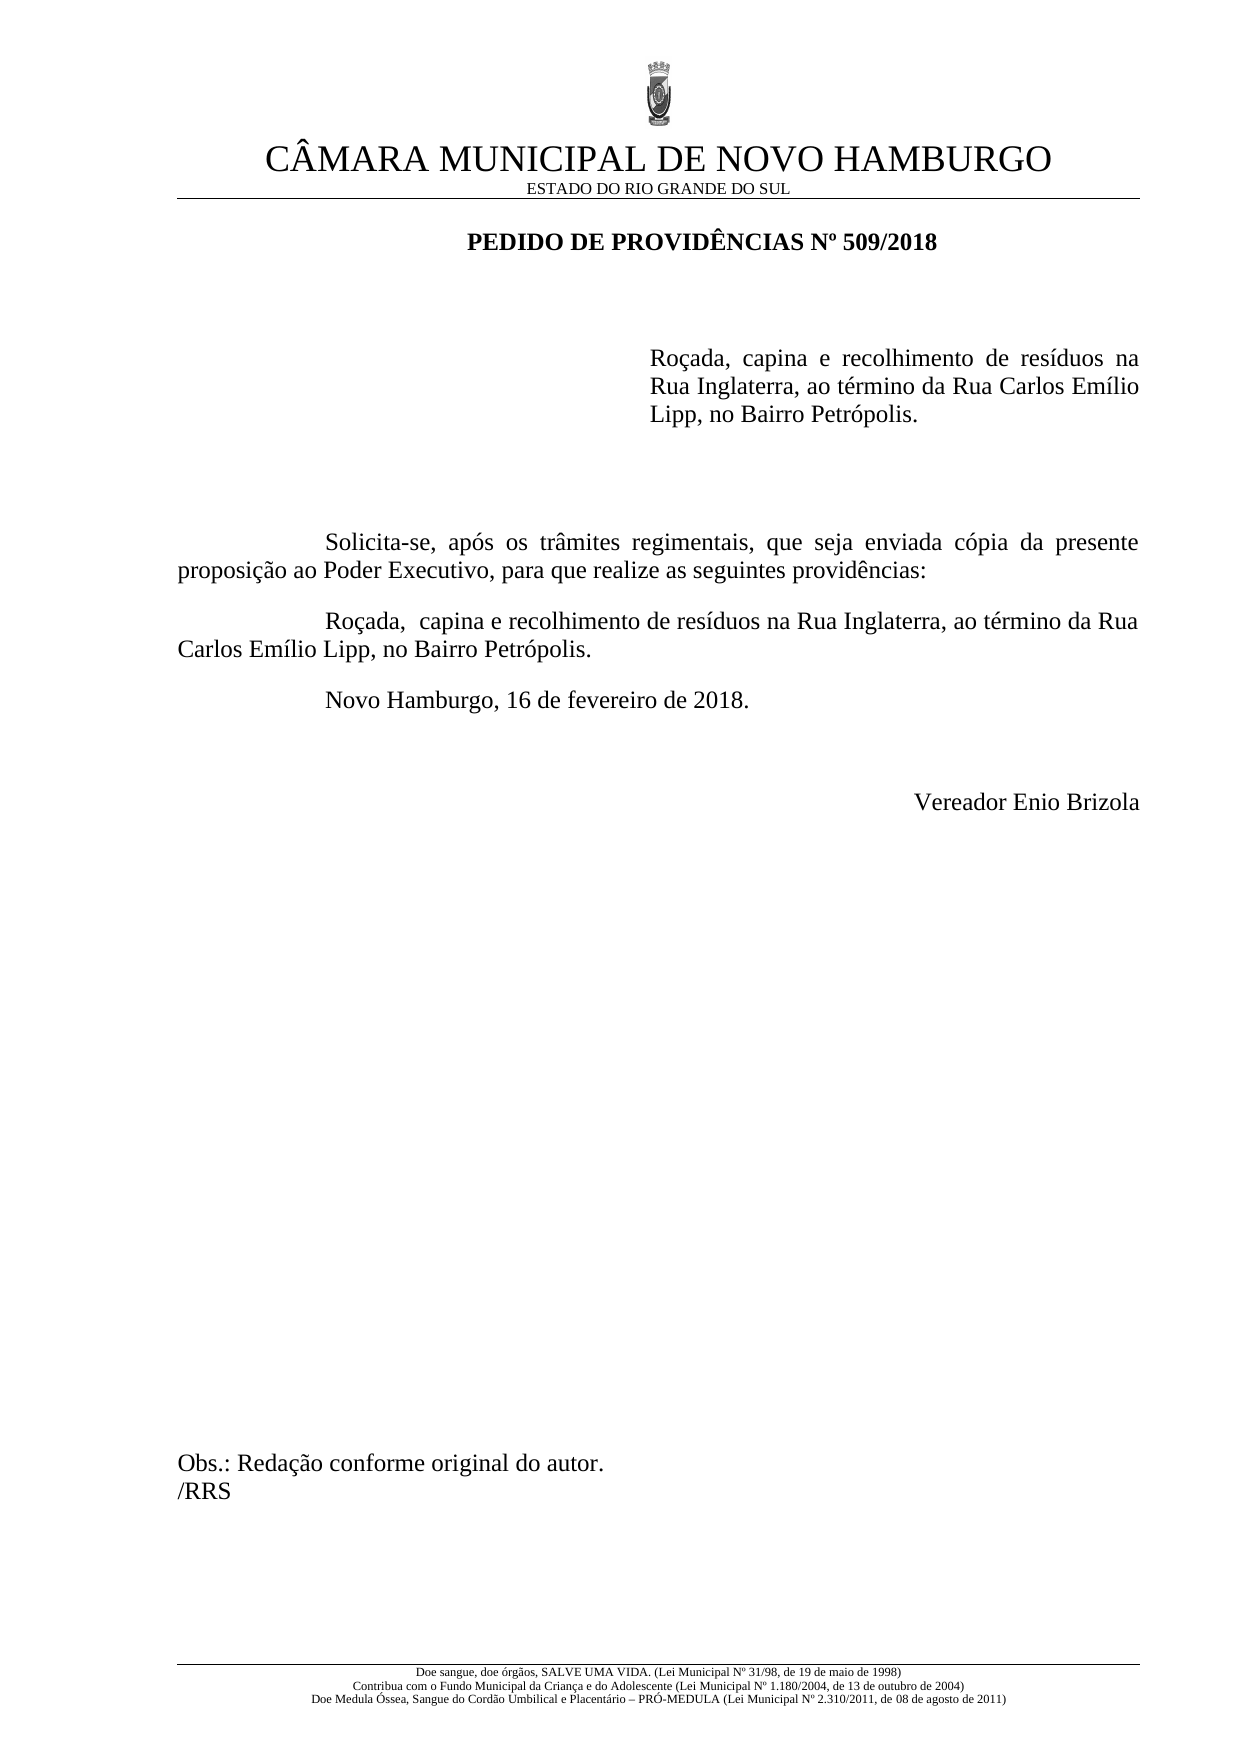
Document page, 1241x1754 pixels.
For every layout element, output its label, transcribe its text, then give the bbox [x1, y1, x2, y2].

text PEDIDO DE PROVIDÊNCIAS Nº 509/2018 [177, 228, 1140, 256]
text /RRS [177, 1477, 1140, 1505]
text Novo Hamburgo, 16 de fevereiro de 2018. [177, 686, 1140, 714]
text Vereador Enio Brizola [177, 788, 1140, 816]
text Solicita-se, após os trâmites regimentais, que seja enviada cópia da presente proposição ao Poder Executivo, para que realize as seguintes providências: [177, 528, 1140, 583]
text Obs.: Redação conforme original do autor. [177, 1449, 1140, 1477]
text Roçada, capina e recolhimento de resíduos na Rua Inglaterra, ao término da Rua Carlos Emílio Lipp, no Bairro Petrópolis. [177, 607, 1140, 662]
text Roçada, capina e recolhimento de resíduos na Rua Inglaterra, ao término da Rua Carlos Emílio Lipp, no Bairro Petrópolis. [649, 344, 1140, 428]
